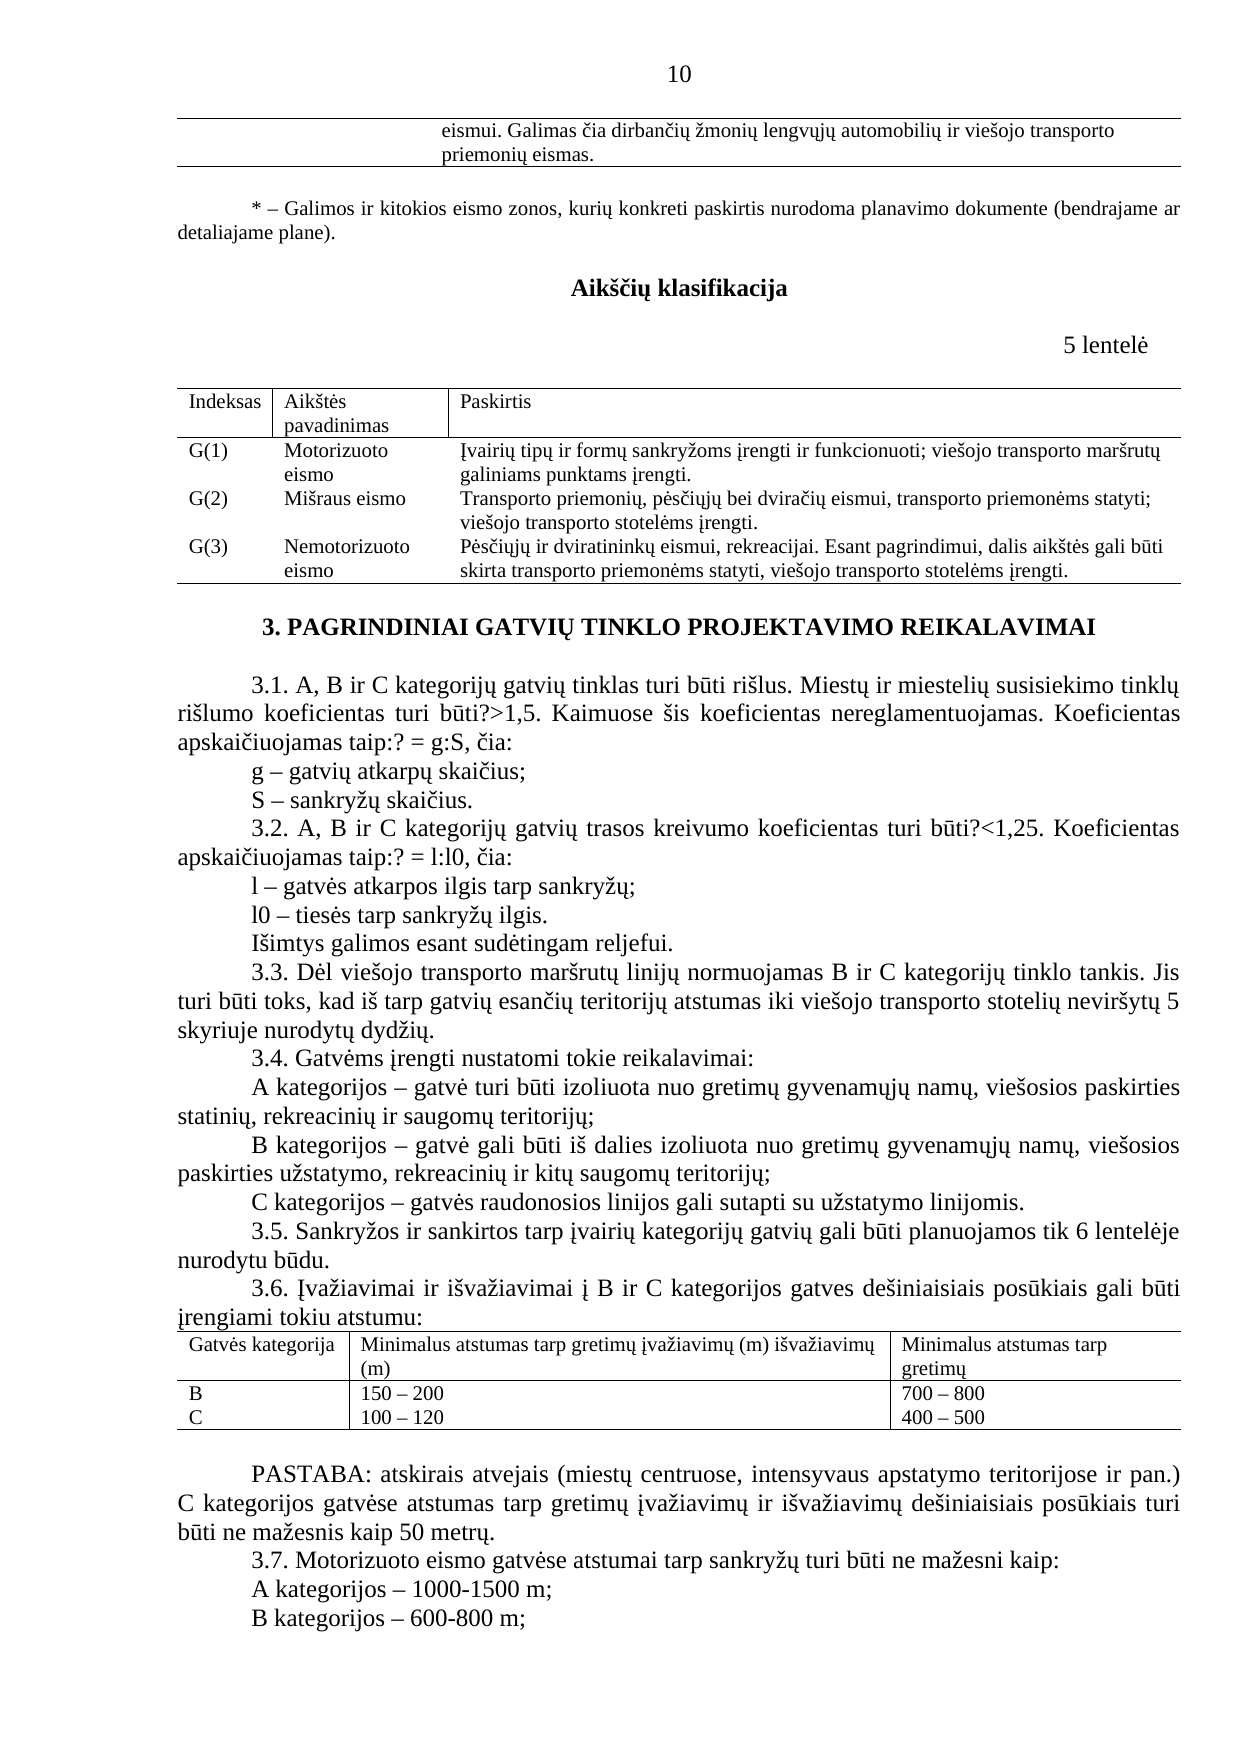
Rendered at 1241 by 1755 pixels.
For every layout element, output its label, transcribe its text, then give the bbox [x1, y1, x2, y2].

table_cell C [177, 1405, 349, 1429]
text B kategorijos – gatvė gali būti iš dalies izoliuota nuo gretimų gyvenamųjų namų, viešosios paskirties užstatymo, rekreacinių ir kitų saugomų teritorijų; [177, 1130, 1181, 1187]
table_cell [273, 119, 430, 166]
table_cell Pėsčiųjų ir dviratininkų eismui, rekreacijai. Esant pagrindimui, dalis aikštės gali būti skirta transporto priemonėms statyti, viešojo transporto stotelėms įrengti. [449, 534, 1181, 582]
table_cell Įvairių tipų ir formų sankryžoms įrengti ir funkcionuoti; viešojo transporto maršrutų galiniams punktams įrengti. [449, 438, 1181, 486]
text 3.5. Sankryžos ir sankirtos tarp įvairių kategorijų gatvių gali būti planuojamos tik 6 lentelėje nurodytu būdu. [177, 1216, 1181, 1273]
table_cell G(2) [177, 486, 273, 534]
table_cell 400 – 500 [891, 1405, 1181, 1429]
table_cell Motorizuoto eismo [273, 438, 448, 486]
text 3.3. Dėl viešojo transporto maršrutų linijų normuojamas B ir C kategorijų tinklo tankis. Jis turi būti toks, kad iš tarp gatvių esančių teritorijų atstumas iki viešojo transporto stotelių neviršytų 5 skyriuje nurodytų dydžių. [177, 957, 1181, 1043]
text Išimtys galimos esant sudėtingam reljefui. [177, 928, 1181, 957]
text Aikščių klasifikacija [177, 273, 1181, 302]
table_cell 150 – 200 [350, 1381, 890, 1405]
table_cell [177, 119, 273, 166]
table_header Minimalus atstumas tarp gretimų [891, 1332, 1181, 1380]
text A kategorijos – gatvė turi būti izoliuota nuo gretimų gyvenamųjų namų, viešosios paskirties statinių, rekreacinių ir saugomų teritorijų; [177, 1072, 1181, 1130]
text 3.7. Motorizuoto eismo gatvėse atstumai tarp sankryžų turi būti ne mažesni kaip: [177, 1545, 1181, 1574]
table_header Gatvės kategorija [177, 1332, 349, 1380]
text g – gatvių atkarpų skaičius; [177, 756, 1181, 785]
table_cell Transporto priemonių, pėsčiųjų bei dviračių eismui, transporto priemonėms statyti; viešojo transporto stotelėms įrengti. [449, 486, 1181, 534]
text 3.2. A, B ir C kategorijų gatvių trasos kreivumo koeficientas turi būti?<1,25. Koeficientas apskaičiuojamas taip:? = l:l0, čia: [177, 813, 1181, 871]
text 3.1. A, B ir C kategorijų gatvių tinklas turi būti rišlus. Miestų ir miestelių susisiekimo tinklų rišlumo koeficientas turi būti?>1,5. Kaimuose šis koeficientas nereglamentuojamas. Koeficientas apskaičiuojamas taip:? = g:S, čia: [177, 670, 1181, 756]
text * – Galimos ir kitokios eismo zonos, kurių konkreti paskirtis nurodoma planavimo dokumente (bendrajame ar detaliajame plane). [177, 196, 1181, 244]
text B kategorijos – 600-800 m; [177, 1603, 1181, 1632]
text 3. PAGRINDINIAI GATVIŲ TINKLO PROJEKTAVIMO REIKALAVIMAI [177, 612, 1181, 641]
table_header Paskirtis [449, 389, 1181, 437]
text l0 – tiesės tarp sankryžų ilgis. [177, 900, 1181, 928]
text S – sankryžų skaičius. [177, 785, 1181, 813]
table_cell 100 – 120 [350, 1405, 890, 1429]
table_header Aikštės pavadinimas [273, 389, 448, 437]
table_header Indeksas [177, 389, 272, 437]
table_cell G(3) [177, 534, 273, 582]
text PASTABA: atskirais atvejais (miestų centruose, intensyvaus apstatymo teritorijose ir pan.) C kategorijos gatvėse atstumas tarp gretimų įvažiavimų ir išvažiavimų dešiniaisiais posūkiais turi būti ne mažesnis kaip 50 metrų. [177, 1459, 1181, 1545]
table_cell 700 – 800 [891, 1381, 1181, 1405]
table_cell Mišraus eismo [273, 486, 448, 534]
text 5 lentelė [177, 330, 1181, 359]
table_cell B [177, 1381, 349, 1405]
text C kategorijos – gatvės raudonosios linijos gali sutapti su užstatymo linijomis. [177, 1187, 1181, 1216]
table_cell eismui. Galimas čia dirbančių žmonių lengvųjų automobilių ir viešojo transporto priemonių eismas. [430, 119, 1181, 166]
text 3.4. Gatvėms įrengti nustatomi tokie reikalavimai: [177, 1043, 1181, 1072]
table_cell Nemotorizuoto eismo [273, 534, 448, 582]
table_header Minimalus atstumas tarp gretimų įvažiavimų (m) išvažiavimų (m) [350, 1332, 890, 1380]
text l – gatvės atkarpos ilgis tarp sankryžų; [177, 871, 1181, 900]
text 3.6. Įvažiavimai ir išvažiavimai į B ir C kategorijos gatves dešiniaisiais posūkiais gali būti įrengiami tokiu atstumu: [177, 1273, 1181, 1331]
text A kategorijos – 1000-1500 m; [177, 1574, 1181, 1603]
table_cell G(1) [177, 438, 273, 486]
